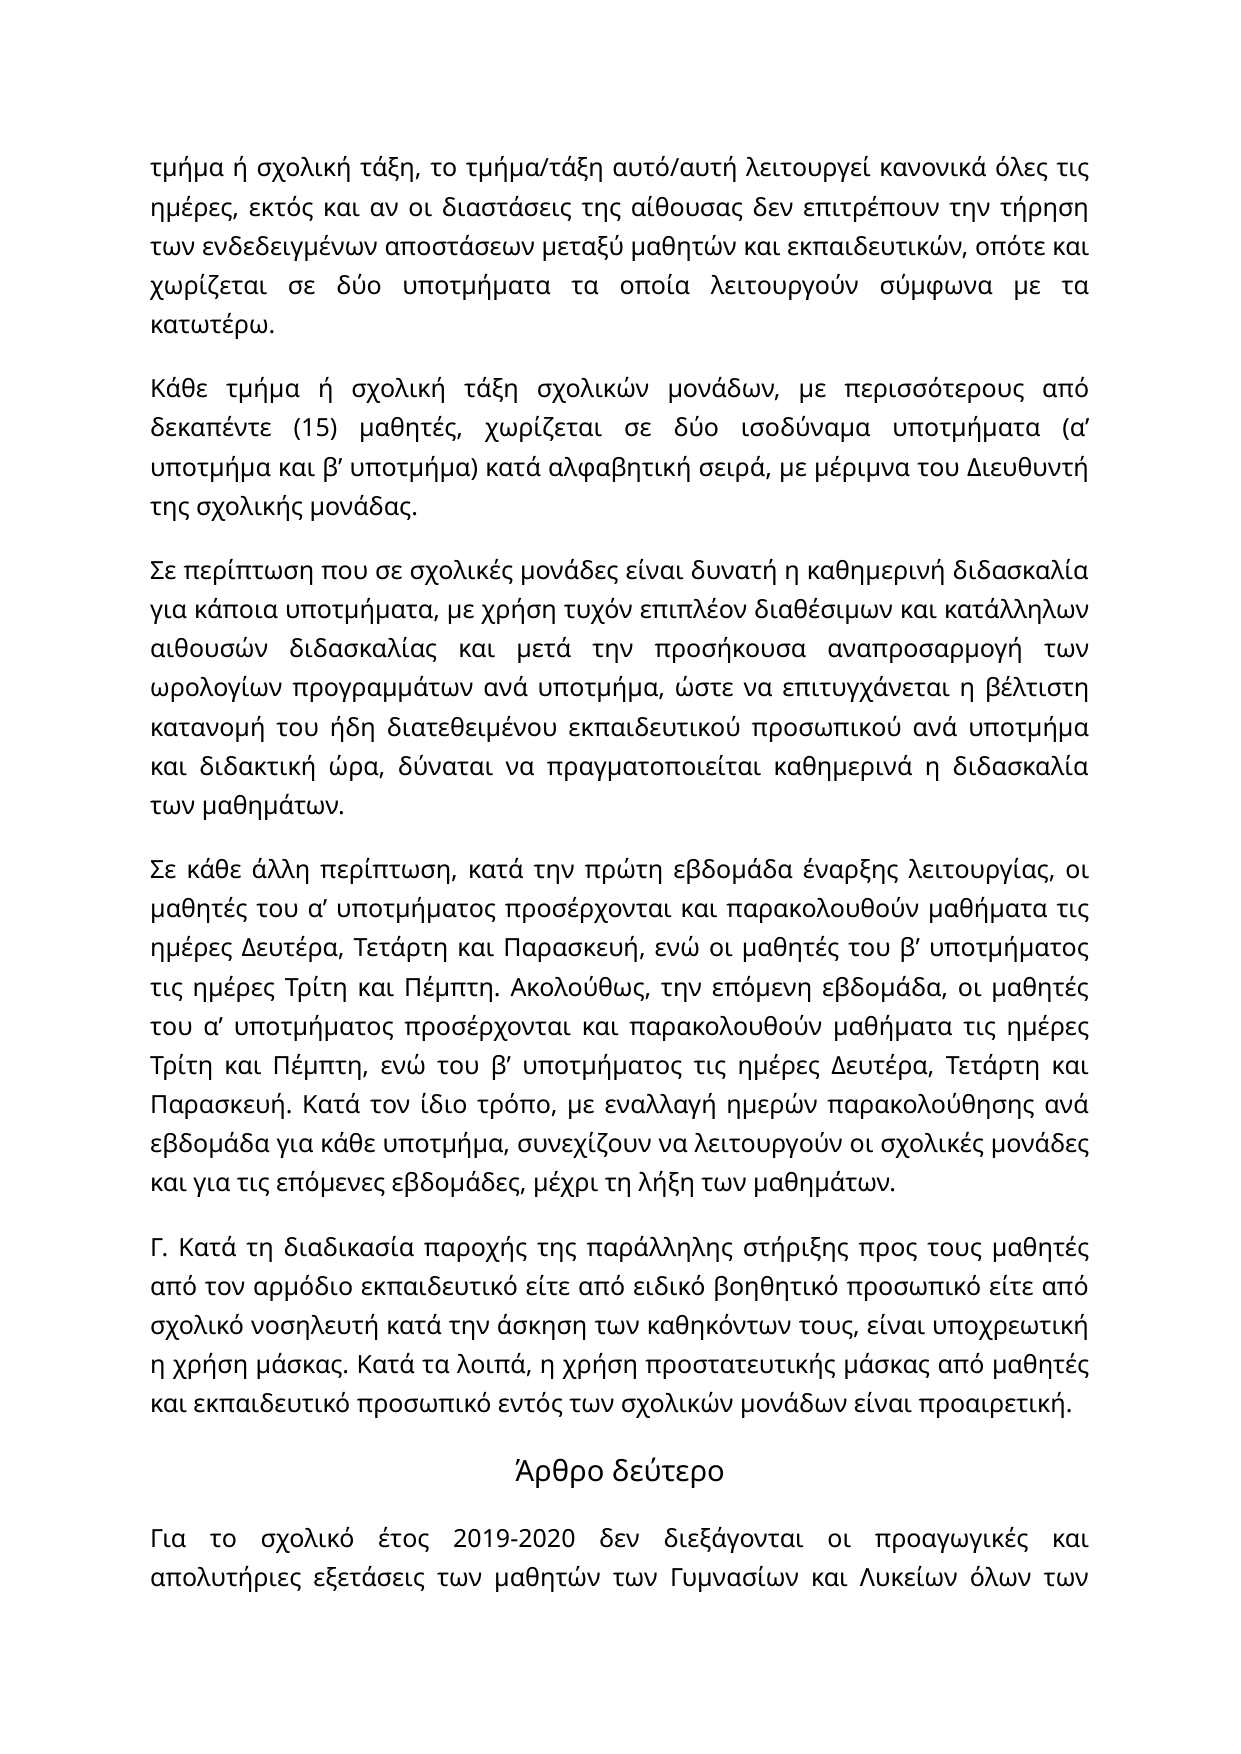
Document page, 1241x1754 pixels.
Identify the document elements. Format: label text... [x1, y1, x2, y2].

text Σε περίπτωση που σε σχολικές μονάδες είναι δυνατή η καθημερινή διδασκαλία για κάποια υποτμήματα, με χρήση τυχόν επιπλέον διαθέσιμων και κατάλληλων αιθουσών διδασκαλίας και μετά την προσήκουσα αναπροσαρμογή των ωρολογίων προγραμμάτων ανά υποτμήμα, ώστε να επιτυγχάνεται η βέλτιστη κατανομή του ήδη διατεθειμένου εκπαιδευτικού προσωπικού ανά υποτμήμα και διδακτική ώρα, δύναται να πραγματοποιείται καθημερινά η διδασκαλία των μαθημάτων. [150, 552, 1090, 822]
text Γ. Κατά τη διαδικασία παροχής της παράλληλης στήριξης προς τους μαθητές από τον αρμόδιο εκπαιδευτικό είτε από ειδικό βοηθητικό προσωπικό είτε από σχολικό νοσηλευτή κατά την άσκηση των καθηκόντων τους, είναι υποχρεωτική η χρήση μάσκας. Κατά τα λοιπά, η χρήση προστατευτικής μάσκας από μαθητές και εκπαιδευτικό προσωπικό εντός των σχολικών μονάδων είναι προαιρετική. [150, 1229, 1090, 1420]
text Για το σχολικό έτος 2019-2020 δεν διεξάγονται οι προαγωγικές και απολυτήριες εξετάσεις των μαθητών των Γυμνασίων και Λυκείων όλων των [150, 1521, 1090, 1594]
text Κάθε τμήμα ή σχολική τάξη σχολικών μονάδων, με περισσότερους από δεκαπέντε (15) μαθητές, χωρίζεται σε δύο ισοδύναμα υποτμήματα (α’ υποτμήμα και β’ υποτμήμα) κατά αλφαβητική σειρά, με μέριμνα του Διευθυντή της σχολικής μονάδας. [150, 371, 1090, 522]
text Σε κάθε άλλη περίπτωση, κατά την πρώτη εβδομάδα έναρξης λειτουργίας, οι μαθητές του α’ υποτμήματος προσέρχονται και παρακολουθούν μαθήματα τις ημέρες Δευτέρα, Τετάρτη και Παρασκευή, ενώ οι μαθητές του β’ υποτμήματος τις ημέρες Τρίτη και Πέμπτη. Ακολούθως, την επόμενη εβδομάδα, οι μαθητές του α’ υποτμήματος προσέρχονται και παρακολουθούν μαθήματα τις ημέρες Τρίτη και Πέμπτη, ενώ του β’ υποτμήματος τις ημέρες Δευτέρα, Τετάρτη και Παρασκευή. Κατά τον ίδιο τρόπο, με εναλλαγή ημερών παρακολούθησης ανά εβδομάδα για κάθε υποτμήμα, συνεχίζουν να λειτουργούν οι σχολικές μονάδες και για τις επόμενες εβδομάδες, μέχρι τη λήξη των μαθημάτων. [150, 852, 1090, 1199]
text τμήμα ή σχολική τάξη, το τμήμα/τάξη αυτό/αυτή λειτουργεί κανονικά όλες τις ημέρες, εκτός και αν οι διαστάσεις της αίθουσας δεν επιτρέπουν την τήρηση των ενδεδειγμένων αποστάσεων μεταξύ μαθητών και εκπαιδευτικών, οπότε και χωρίζεται σε δύο υποτμήματα τα οποία λειτουργούν σύμφωνα με τα κατωτέρω. [150, 150, 1090, 341]
subtitle Άρθρο δεύτερο [150, 1450, 1090, 1490]
